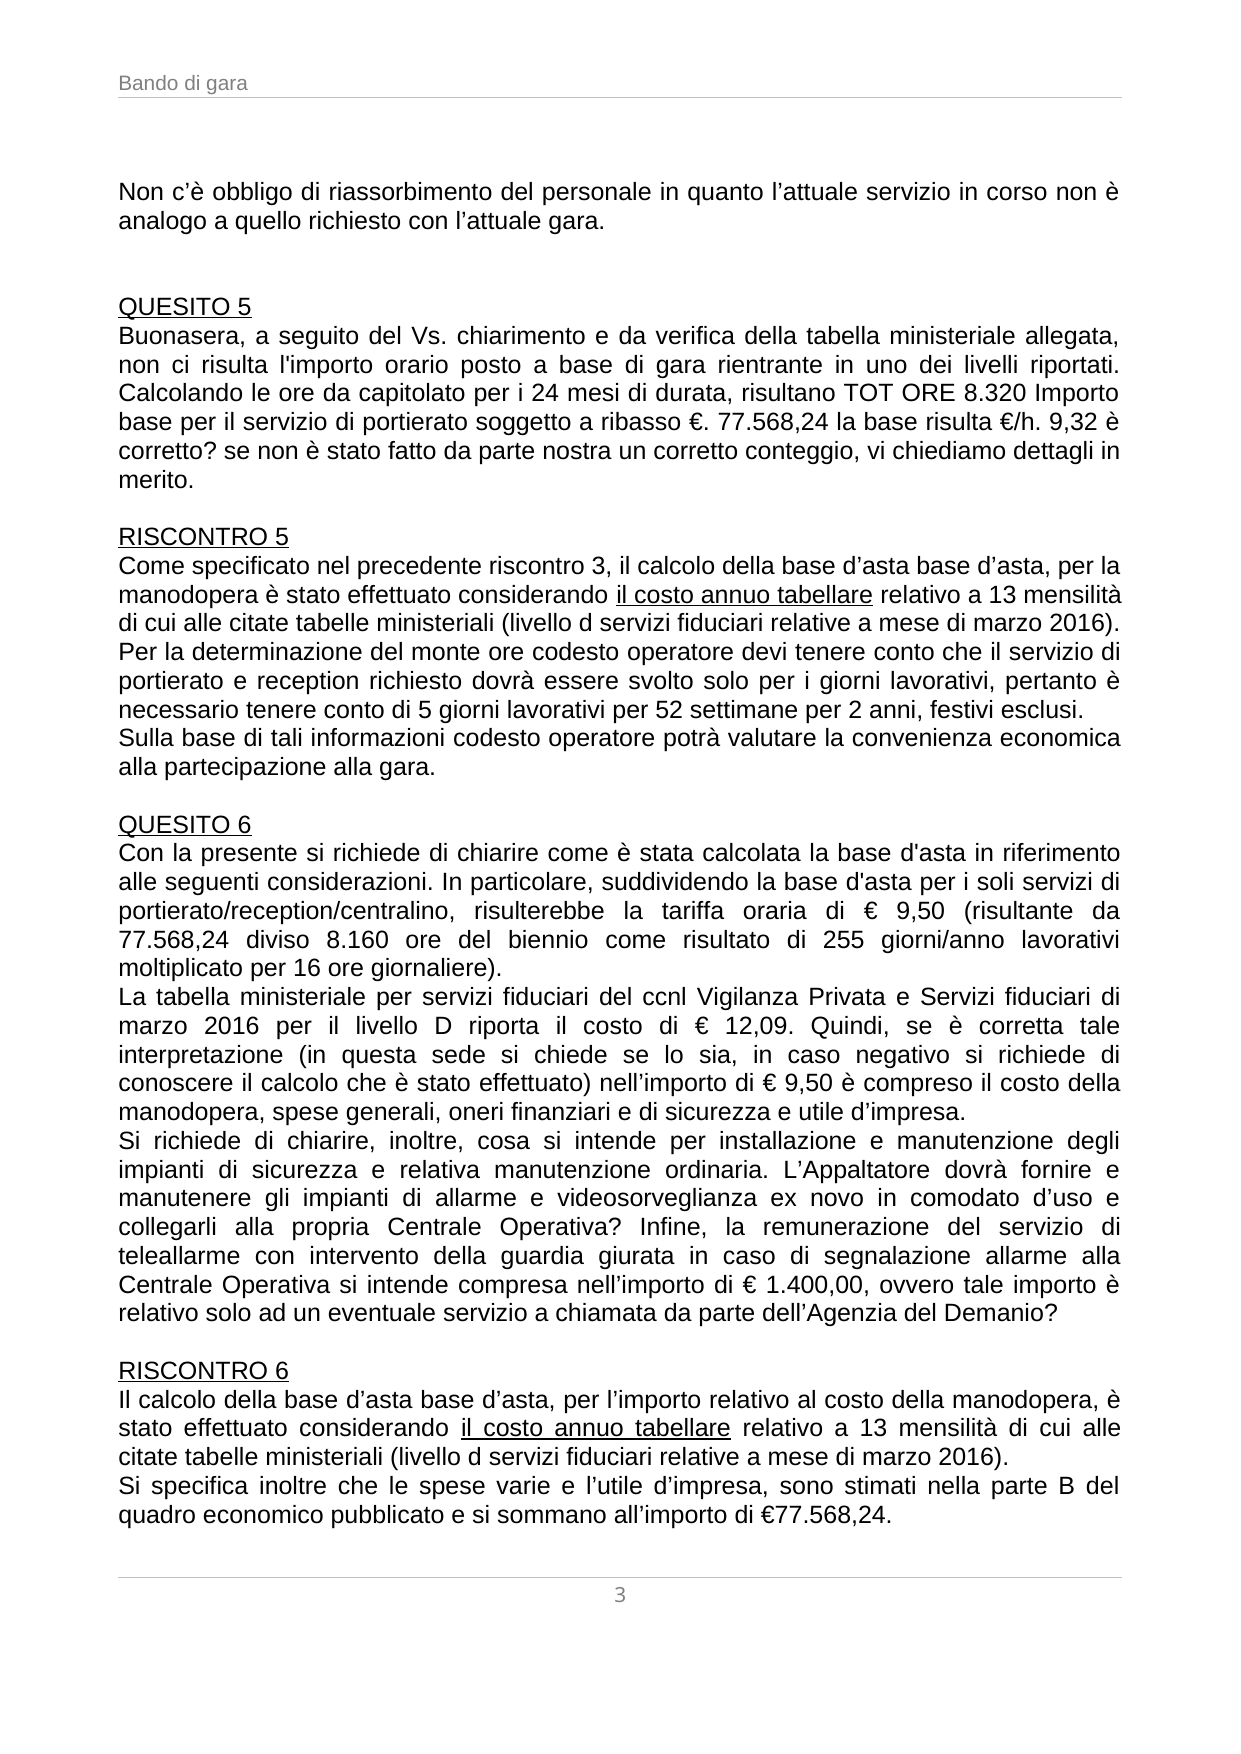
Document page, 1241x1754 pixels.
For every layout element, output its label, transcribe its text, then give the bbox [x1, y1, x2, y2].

text QUESITO 6 [118, 810, 1122, 838]
text La tabella ministeriale per servizi fiduciari del ccnl Vigilanza Privata e Servizi fiduciari di marzo 2016 per il livello D riporta il costo di € 12,09. Quindi, se è corretta tale interpretazione (in questa sede si chiede se lo sia, in caso negativo si richiede di conoscere il calcolo che è stato effettuato) nell’importo di € 9,50 è compreso il costo della manodopera, spese generali, oneri finanziari e di sicurezza e utile d’impresa. [118, 982, 1122, 1126]
text Il calcolo della base d’asta base d’asta, per l’importo relativo al costo della manodopera, è stato effettuato considerando il costo annuo tabellare relativo a 13 mensilità di cui alle citate tabelle ministeriali (livello d servizi fiduciari relative a mese di marzo 2016). [118, 1385, 1122, 1471]
text Sulla base di tali informazioni codesto operatore potrà valutare la convenienza economica alla partecipazione alla gara. [118, 723, 1122, 781]
text Per la determinazione del monte ore codesto operatore devi tenere conto che il servizio di portierato e reception richiesto dovrà essere svolto solo per i giorni lavorativi, pertanto è necessario tenere conto di 5 giorni lavorativi per 52 settimane per 2 anni, festivi esclusi. [118, 637, 1122, 723]
text Buonasera, a seguito del Vs. chiarimento e da verifica della tabella ministeriale allegata, non ci risulta l'importo orario posto a base di gara rientrante in uno dei livelli riportati. Calcolando le ore da capitolato per i 24 mesi di durata, risultano TOT ORE 8.320 Importo base per il servizio di portierato soggetto a ribasso €. 77.568,24 la base risulta €/h. 9,32 è corretto? se non è stato fatto da parte nostra un corretto conteggio, vi chiediamo dettagli in merito. [118, 321, 1122, 493]
text Con la presente si richiede di chiarire come è stata calcolata la base d'asta in riferimento alle seguenti considerazioni. In particolare, suddividendo la base d'asta per i soli servizi di portierato/reception/centralino, risulterebbe la tariffa oraria di € 9,50 (risultante da 77.568,24 diviso 8.160 ore del biennio come risultato di 255 giorni/anno lavorativi moltiplicato per 16 ore giornaliere). [118, 838, 1122, 982]
text Si richiede di chiarire, inoltre, cosa si intende per installazione e manutenzione degli impianti di sicurezza e relativa manutenzione ordinaria. L’Appaltatore dovrà fornire e manutenere gli impianti di allarme e videosorveglianza ex novo in comodato d’uso e collegarli alla propria Centrale Operativa? Infine, la remunerazione del servizio di teleallarme con intervento della guardia giurata in caso di segnalazione allarme alla Centrale Operativa si intende compresa nell’importo di € 1.400,00, ovvero tale importo è relativo solo ad un eventuale servizio a chiamata da parte dell’Agenzia del Demanio? [118, 1126, 1122, 1327]
text Come specificato nel precedente riscontro 3, il calcolo della base d’asta base d’asta, per la manodopera è stato effettuato considerando il costo annuo tabellare relativo a 13 mensilità di cui alle citate tabelle ministeriali (livello d servizi fiduciari relative a mese di marzo 2016). [118, 551, 1122, 637]
text QUESITO 5 [118, 292, 1122, 321]
text RISCONTRO 5 [118, 522, 1122, 551]
text Si specifica inoltre che le spese varie e l’utile d’impresa, sono stimati nella parte B del quadro economico pubblicato e si sommano all’importo di €77.568,24. [118, 1471, 1122, 1528]
text RISCONTRO 6 [118, 1356, 1122, 1385]
text Non c’è obbligo di riassorbimento del personale in quanto l’attuale servizio in corso non è analogo a quello richiesto con l’attuale gara. [118, 177, 1122, 235]
